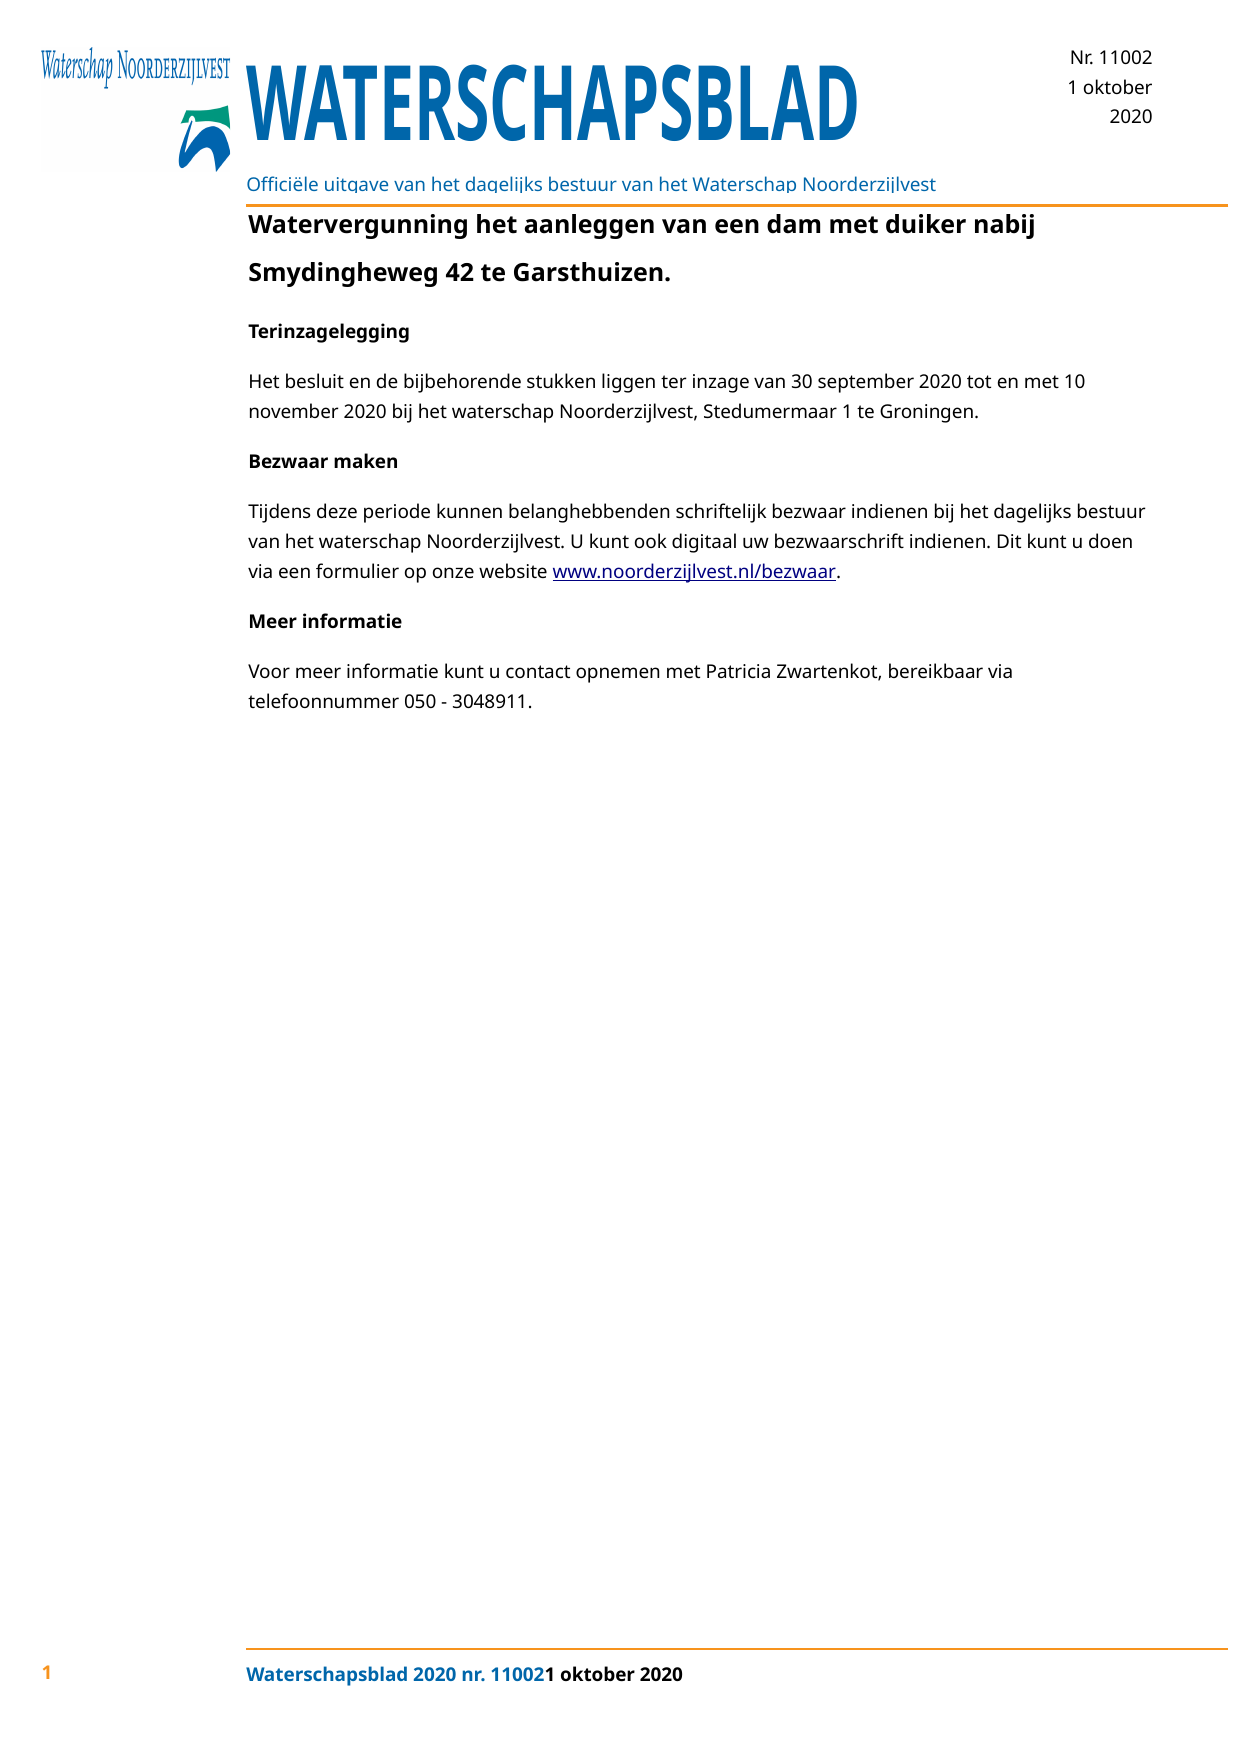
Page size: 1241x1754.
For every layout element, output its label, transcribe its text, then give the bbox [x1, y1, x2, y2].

picture [41, 47, 231, 172]
text Voor meer informatie kunt u contact opnemen met Patricia Zwartenkot, bereikbaar via telefoonnummer 050 - 3048911. [248, 659, 1152, 714]
text Terinzagelegging [248, 318, 1152, 344]
text Het besluit en de bijbehorende stukken liggen ter inzage van 30 september 2020 tot en met 10 november 2020 bij het waterschap Noorderzijlvest, Stedumermaar 1 te Groningen. [248, 368, 1152, 424]
text Bezwaar maken [248, 448, 1152, 474]
text Tijdens deze periode kunnen belanghebbenden schriftelijk bezwaar indienen bij het dagelijks bestuur van het waterschap Noorderzijlvest. U kunt ook digitaal uw bezwaarschrift indienen. Dit kunt u doen via een formulier op onze website www.noorderzijlvest.nl/bezwaar. [248, 499, 1152, 584]
text Meer informatie [248, 608, 1152, 634]
text Watervergunning het aanleggen van een dam met duiker nabij Smydingheweg 42 te Garsthuizen. [248, 207, 1152, 288]
